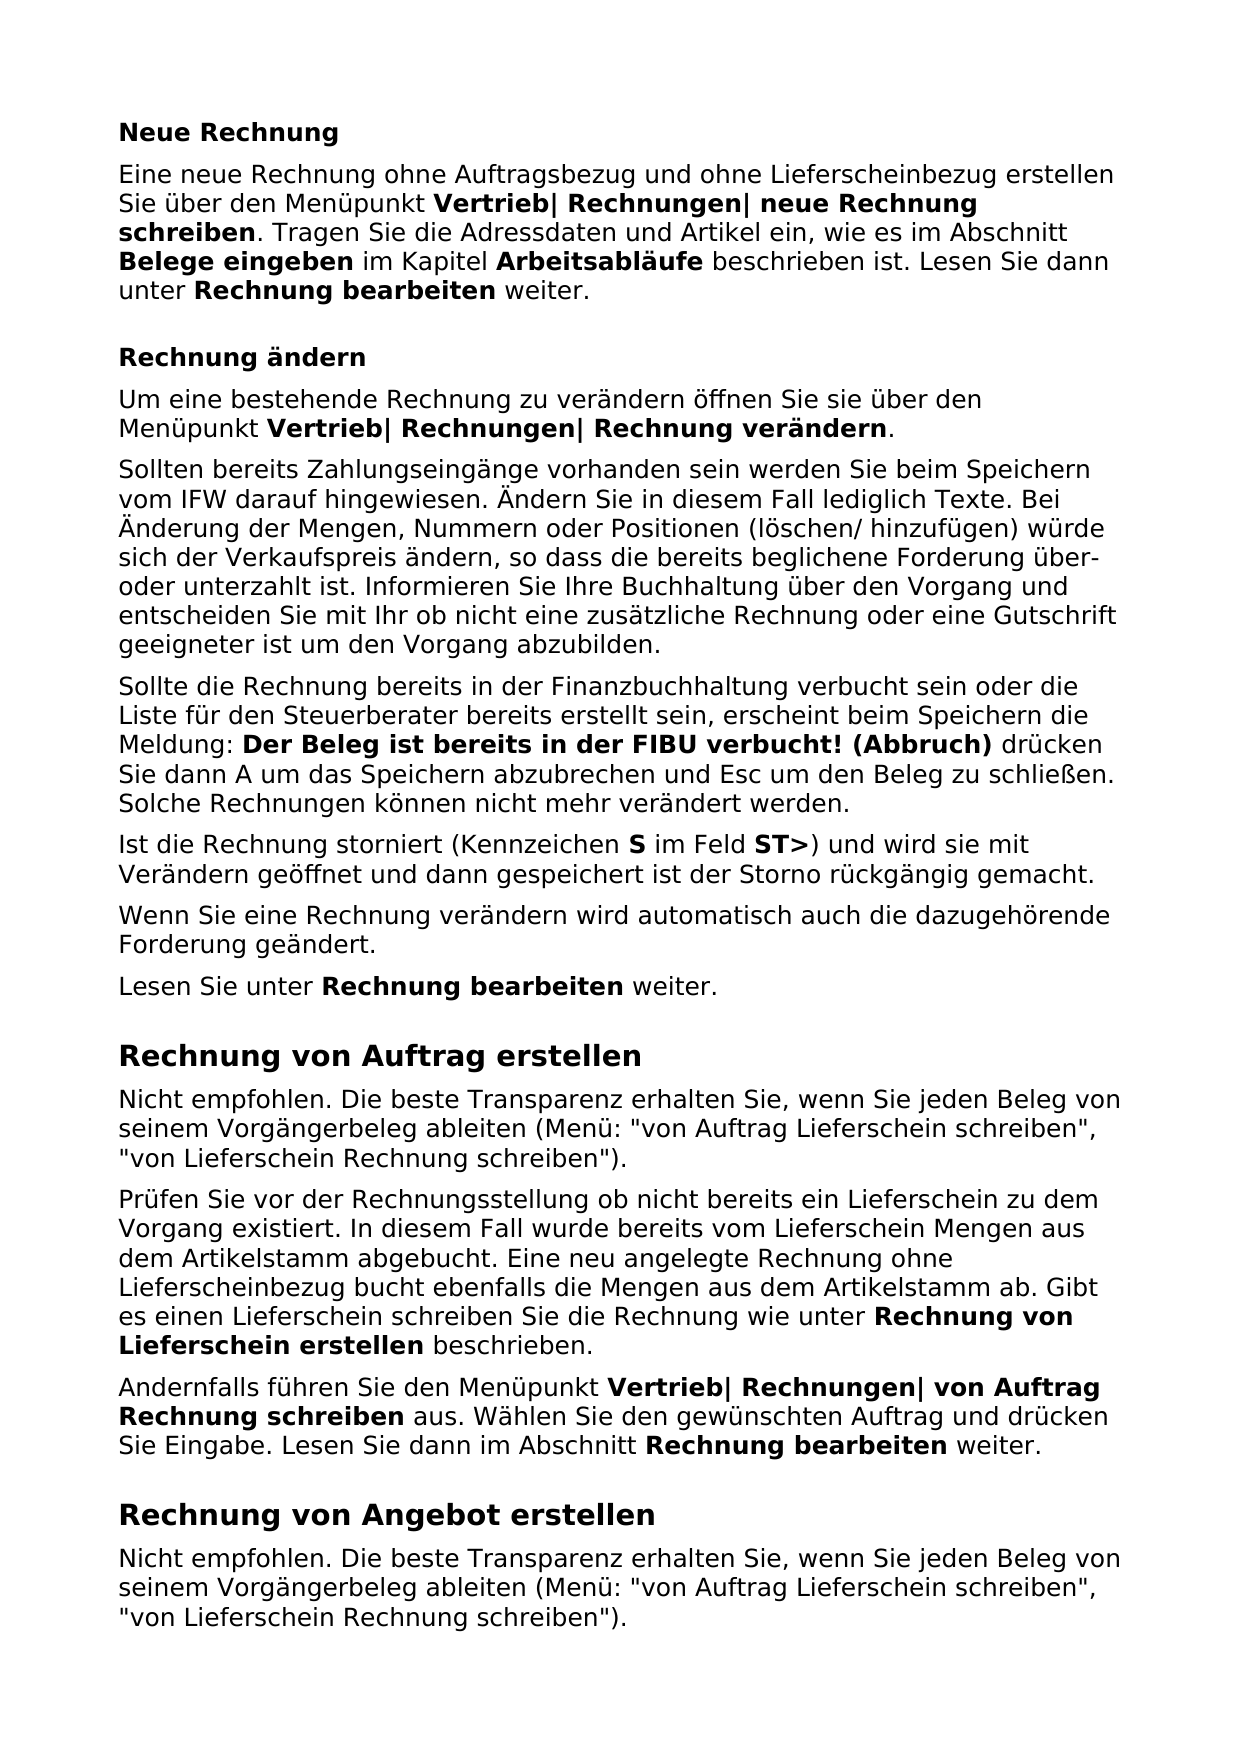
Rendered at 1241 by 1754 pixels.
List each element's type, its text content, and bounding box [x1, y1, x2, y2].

text Wenn Sie eine Rechnung verändern wird automatisch auch die dazugehörende Forderung geändert. [118, 901, 1122, 960]
text Sollten bereits Zahlungseingänge vorhanden sein werden Sie beim Speichern vom IFW darauf hingewiesen. Ändern Sie in diesem Fall lediglich Texte. Bei Änderung der Mengen, Nummern oder Positionen (löschen/ hinzufügen) würde sich der Verkaufspreis ändern, so dass die bereits beglichene Forderung über- oder unterzahlt ist. Informieren Sie Ihre Buchhaltung über den Vorgang und entscheiden Sie mit Ihr ob nicht eine zusätzliche Rechnung oder eine Gutschrift geeigneter ist um den Vorgang abzubilden. [118, 456, 1122, 660]
text Eine neue Rechnung ohne Auftragsbezug und ohne Lieferscheinbezug erstellen Sie über den Menüpunkt Vertrieb| Rechnungen| neue Rechnung schreiben. Tragen Sie die Adressdaten und Artikel ein, wie es im Abschnitt Belege eingeben im Kapitel Arbeitsabläufe beschrieben ist. Lesen Sie dann unter Rechnung bearbeiten weiter. [118, 160, 1122, 306]
subtitle Rechnung ändern [118, 343, 1122, 372]
text Nicht empfohlen. Die beste Transparenz erhalten Sie, wenn Sie jeden Beleg von seinem Vorgängerbeleg ableiten (Menü: "von Auftrag Lieferschein schreiben", "von Lieferschein Rechnung schreiben"). [118, 1544, 1122, 1632]
text Um eine bestehende Rechnung zu verändern öffnen Sie sie über den Menüpunkt Vertrieb| Rechnungen| Rechnung verändern. [118, 385, 1122, 443]
subtitle Neue Rechnung [118, 118, 1122, 147]
text Ist die Rechnung storniert (Kennzeichen S im Feld ST>) und wird sie mit Verändern geöffnet und dann gespeichert ist der Storno rückgängig gemacht. [118, 831, 1122, 889]
text Lesen Sie unter Rechnung bearbeiten weiter. [118, 972, 1122, 1001]
text Andernfalls führen Sie den Menüpunkt Vertrieb| Rechnungen| von Auftrag Rechnung schreiben aus. Wählen Sie den gewünschten Auftrag und drücken Sie Eingabe. Lesen Sie dann im Abschnitt Rechnung bearbeiten weiter. [118, 1373, 1122, 1460]
subtitle Rechnung von Angebot erstellen [118, 1498, 1122, 1532]
subtitle Rechnung von Auftrag erstellen [118, 1039, 1122, 1073]
text Prüfen Sie vor der Rechnungsstellung ob nicht bereits ein Lieferschein zu dem Vorgang existiert. In diesem Fall wurde bereits vom Lieferschein Mengen aus dem Artikelstamm abgebucht. Eine neu angelegte Rechnung ohne Lieferscheinbezug bucht ebenfalls die Mengen aus dem Artikelstamm ab. Gibt es einen Lieferschein schreiben Sie die Rechnung wie unter Rechnung von Lieferschein erstellen beschrieben. [118, 1185, 1122, 1360]
text Sollte die Rechnung bereits in der Finanzbuchhaltung verbucht sein oder die Liste für den Steuerberater bereits erstellt sein, erscheint beim Speichern die Meldung: Der Beleg ist bereits in der FIBU verbucht! (Abbruch) drücken Sie dann A um das Speichern abzubrechen und Esc um den Beleg zu schließen. Solche Rechnungen können nicht mehr verändert werden. [118, 672, 1122, 818]
text Nicht empfohlen. Die beste Transparenz erhalten Sie, wenn Sie jeden Beleg von seinem Vorgängerbeleg ableiten (Menü: "von Auftrag Lieferschein schreiben", "von Lieferschein Rechnung schreiben"). [118, 1085, 1122, 1173]
